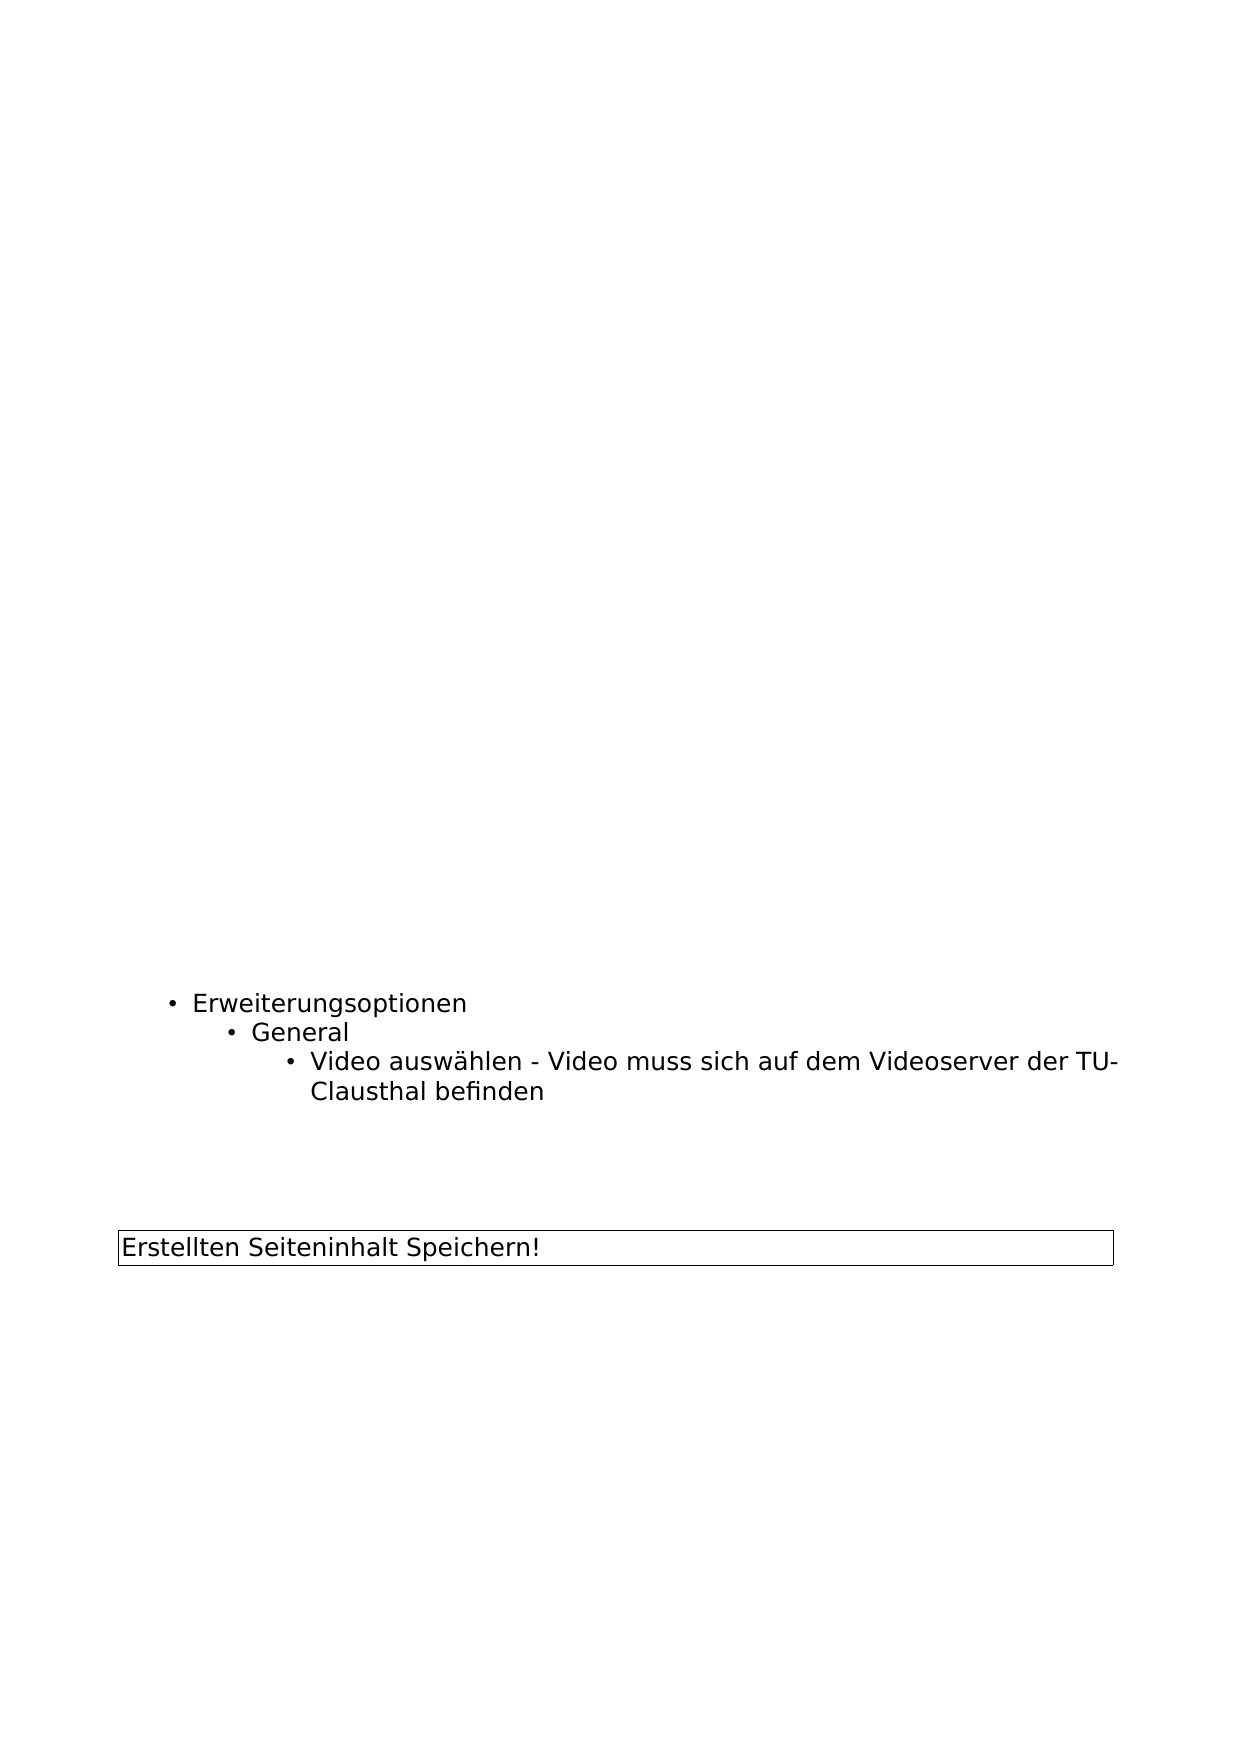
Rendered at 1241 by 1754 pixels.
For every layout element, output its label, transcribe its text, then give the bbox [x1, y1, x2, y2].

list General [236, 1018, 1122, 1048]
table_header Erstellten Seiteninhalt Speichern! [119, 1231, 1113, 1265]
list Video auswählen - Video muss sich auf dem Videoserver der TU-Clausthal befinden [295, 1048, 1122, 1106]
list Erweiterungsoptionen [177, 989, 1122, 1018]
